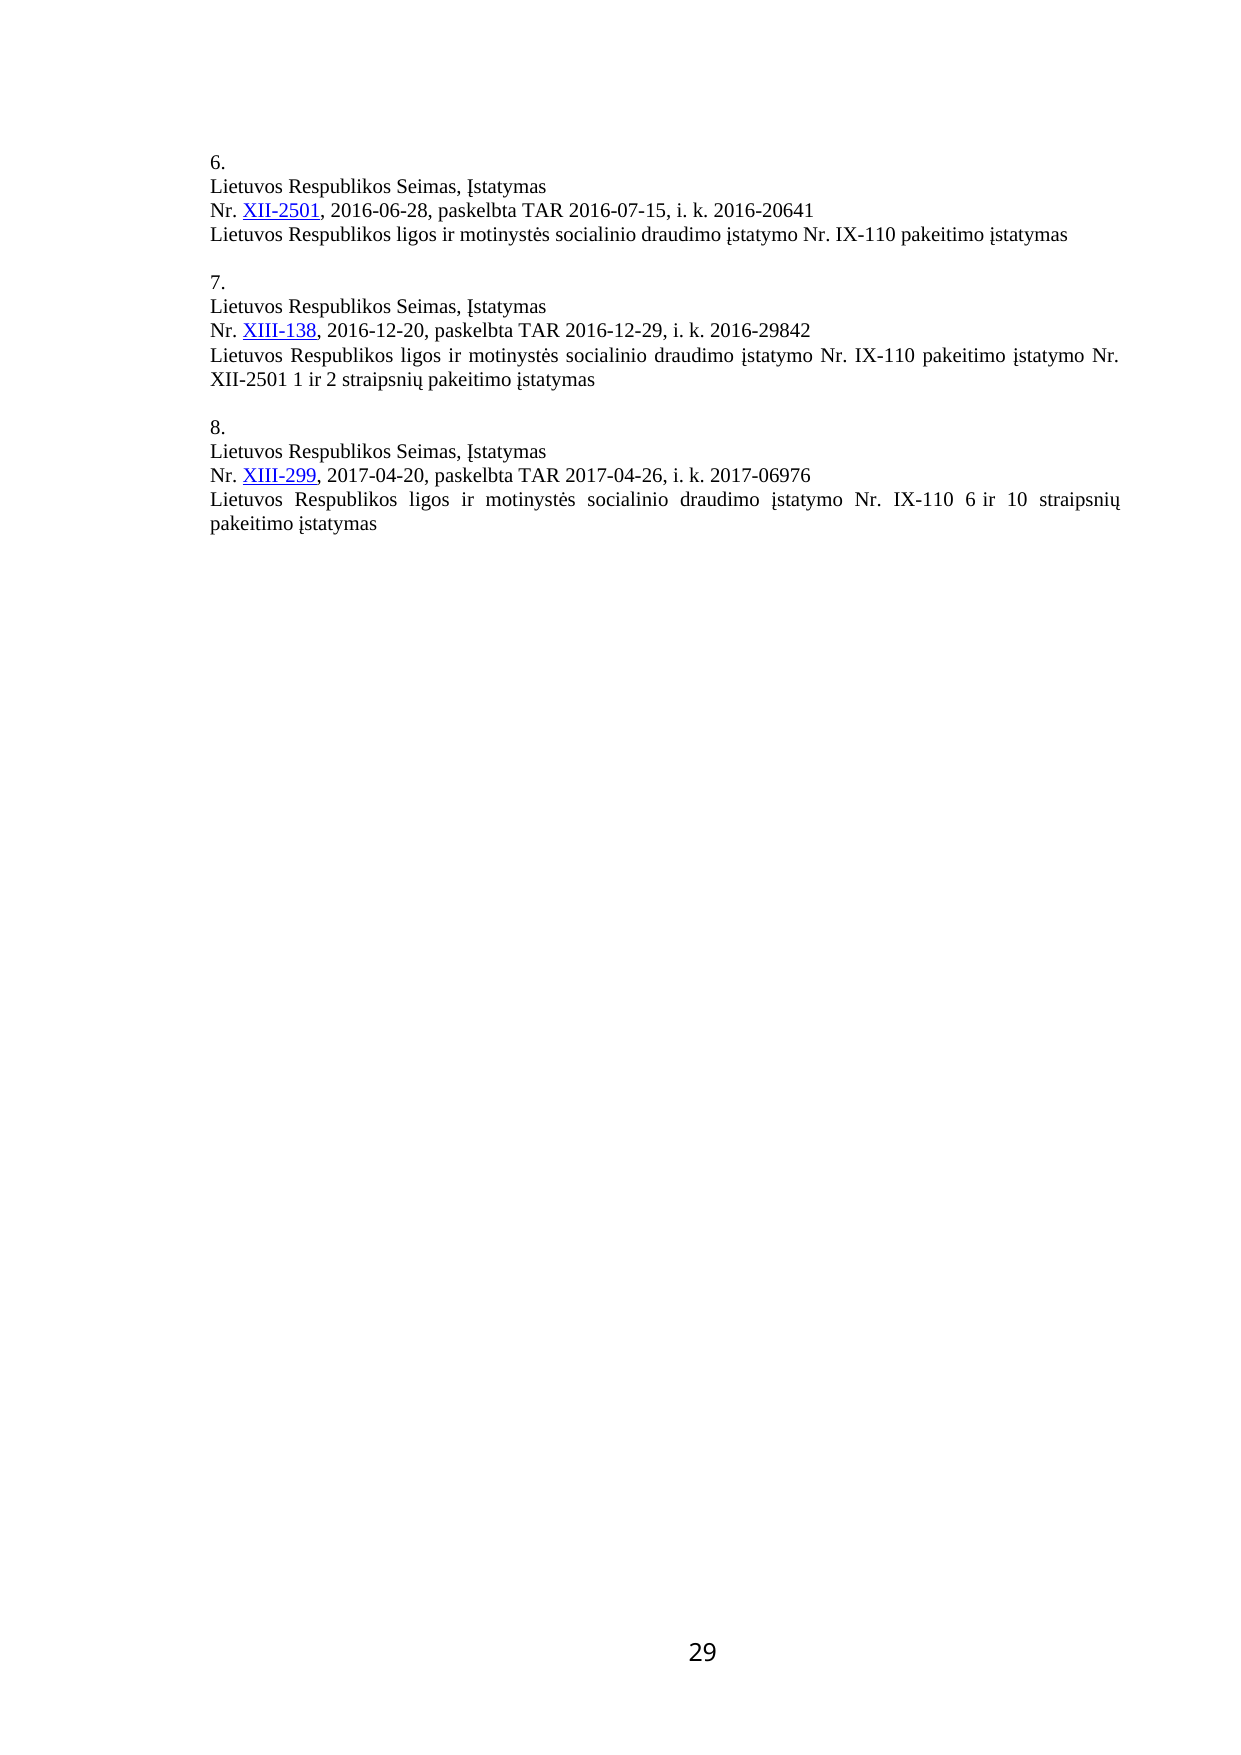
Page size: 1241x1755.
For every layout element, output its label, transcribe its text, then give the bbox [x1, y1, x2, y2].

text Lietuvos Respublikos Seimas, Įstatymas [210, 294, 1120, 318]
text 8. [210, 415, 1120, 439]
text Nr. XII-2501, 2016-06-28, paskelbta TAR 2016-07-15, i. k. 2016-20641 [210, 198, 1120, 222]
text Lietuvos Respublikos ligos ir motinystės socialinio draudimo įstatymo Nr. IX-110 pakeitimo įstatymo Nr. XII-2501 1 ir 2 straipsnių pakeitimo įstatymas [210, 342, 1120, 391]
text Lietuvos Respublikos Seimas, Įstatymas [210, 174, 1120, 198]
text Lietuvos Respublikos Seimas, Įstatymas [210, 439, 1120, 463]
text Nr. XIII-138, 2016-12-20, paskelbta TAR 2016-12-29, i. k. 2016-29842 [210, 318, 1120, 342]
text 6. [210, 150, 1120, 174]
text Lietuvos Respublikos ligos ir motinystės socialinio draudimo įstatymo Nr. IX-110 6 ir 10 straipsnių pakeitimo įstatymas [210, 487, 1120, 535]
text 7. [210, 270, 1120, 294]
text Lietuvos Respublikos ligos ir motinystės socialinio draudimo įstatymo Nr. IX-110 pakeitimo įstatymas [210, 222, 1120, 246]
text Nr. XIII-299, 2017-04-20, paskelbta TAR 2017-04-26, i. k. 2017-06976 [210, 463, 1120, 487]
